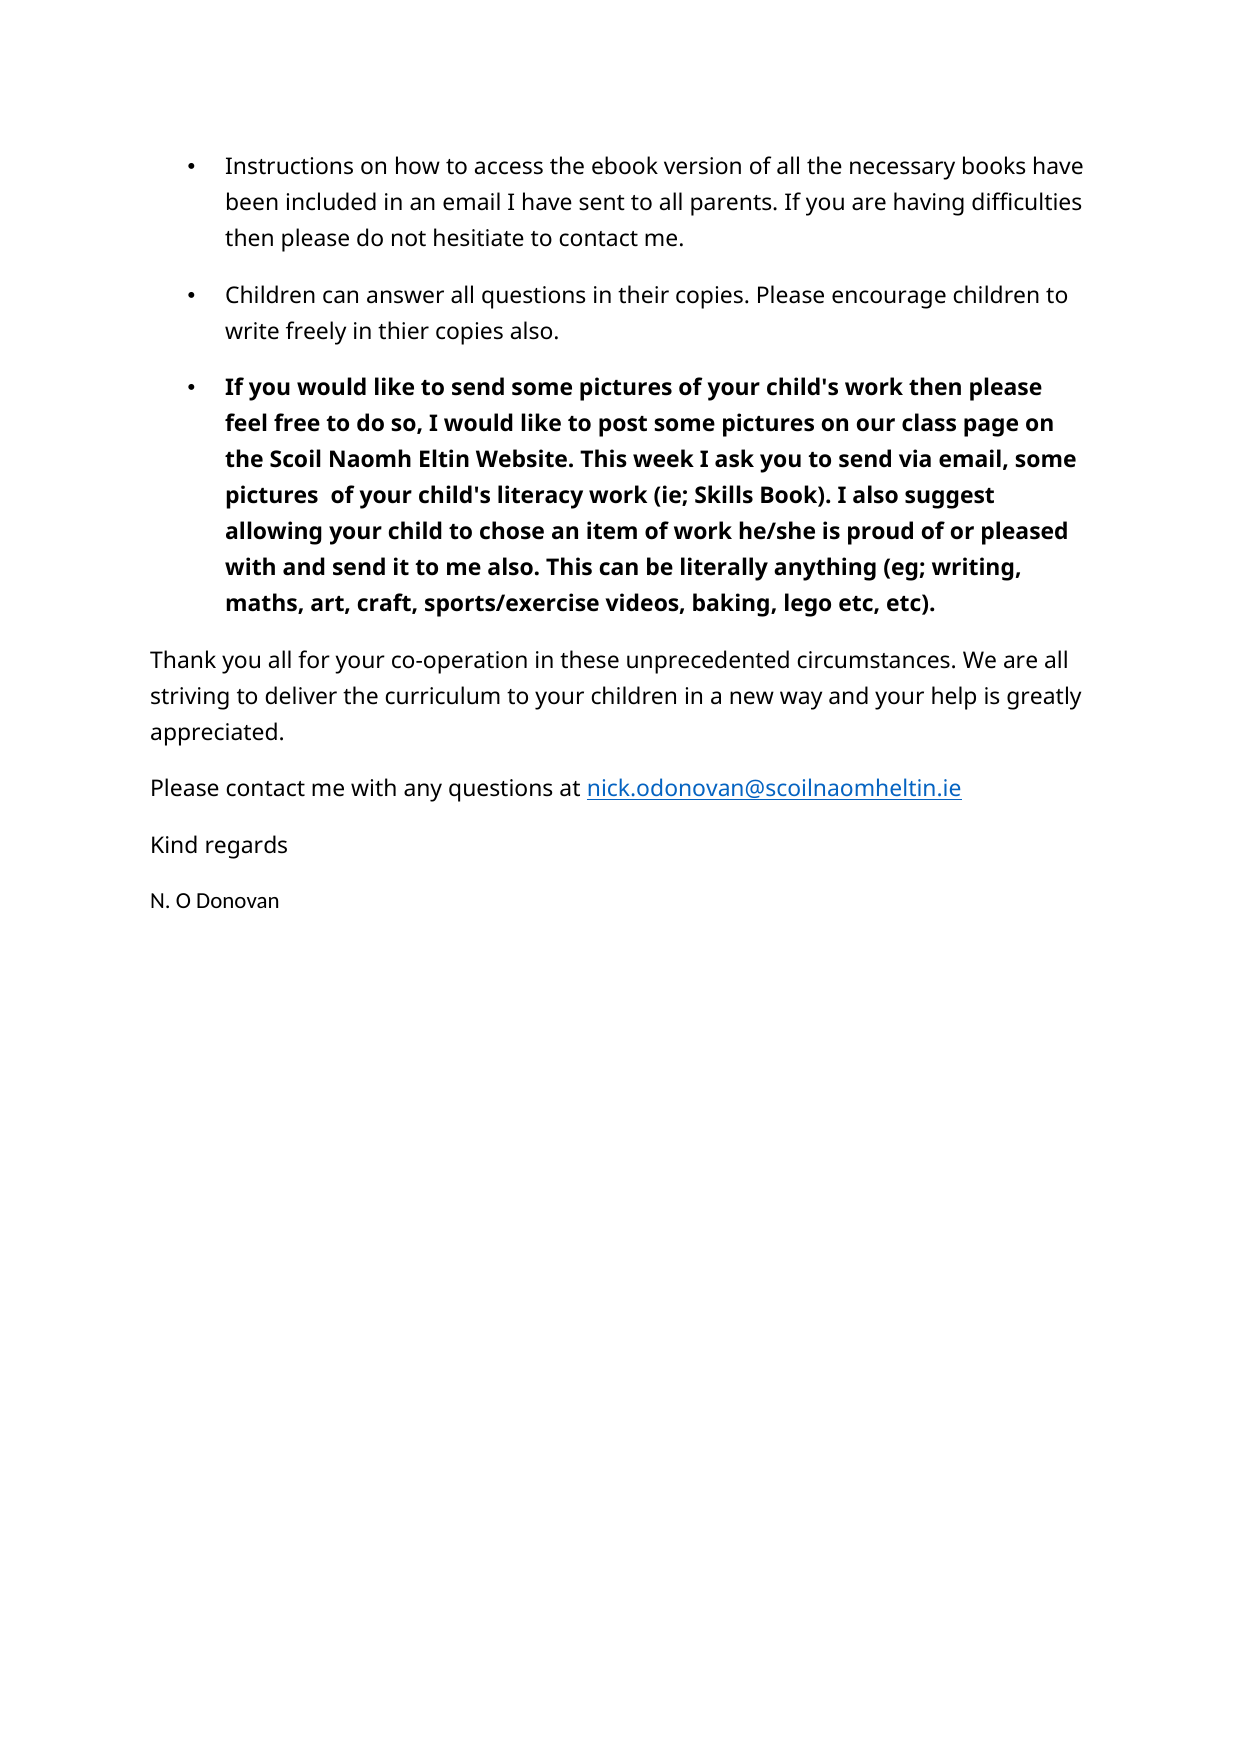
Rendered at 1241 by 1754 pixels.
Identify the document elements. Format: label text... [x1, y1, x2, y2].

text N. O Donovan [150, 886, 1090, 914]
list Instructions on how to access the ebook version of all the necessary books have been included in an email I have sent to all parents. If you are having difficulties then please do not hesitiate to contact me. [187, 150, 1090, 253]
list If you would like to send some pictures of your child's work then please feel free to do so, I would like to post some pictures on our class page on the Scoil Naomh Eltin Website. This week I ask you to send via email, some pictures of your child's literacy work (ie; Skills Book). I also suggest allowing your child to chose an item of work he/she is proud of or pleased with and send it to me also. This can be literally anything (eg; writing, maths, art, craft, sports/exercise videos, baking, lego etc, etc). [187, 371, 1090, 618]
text Kind regards [150, 829, 1090, 860]
list Children can answer all questions in their copies. Please encourage children to write freely in thier copies also. [187, 279, 1090, 346]
text Thank you all for your co-operation in these unprecedented circumstances. We are all striving to deliver the curriculum to your children in a new way and your help is greatly appreciated. [150, 644, 1090, 747]
text Please contact me with any questions at nick.odonovan@scoilnaomheltin.ie [150, 772, 1090, 804]
